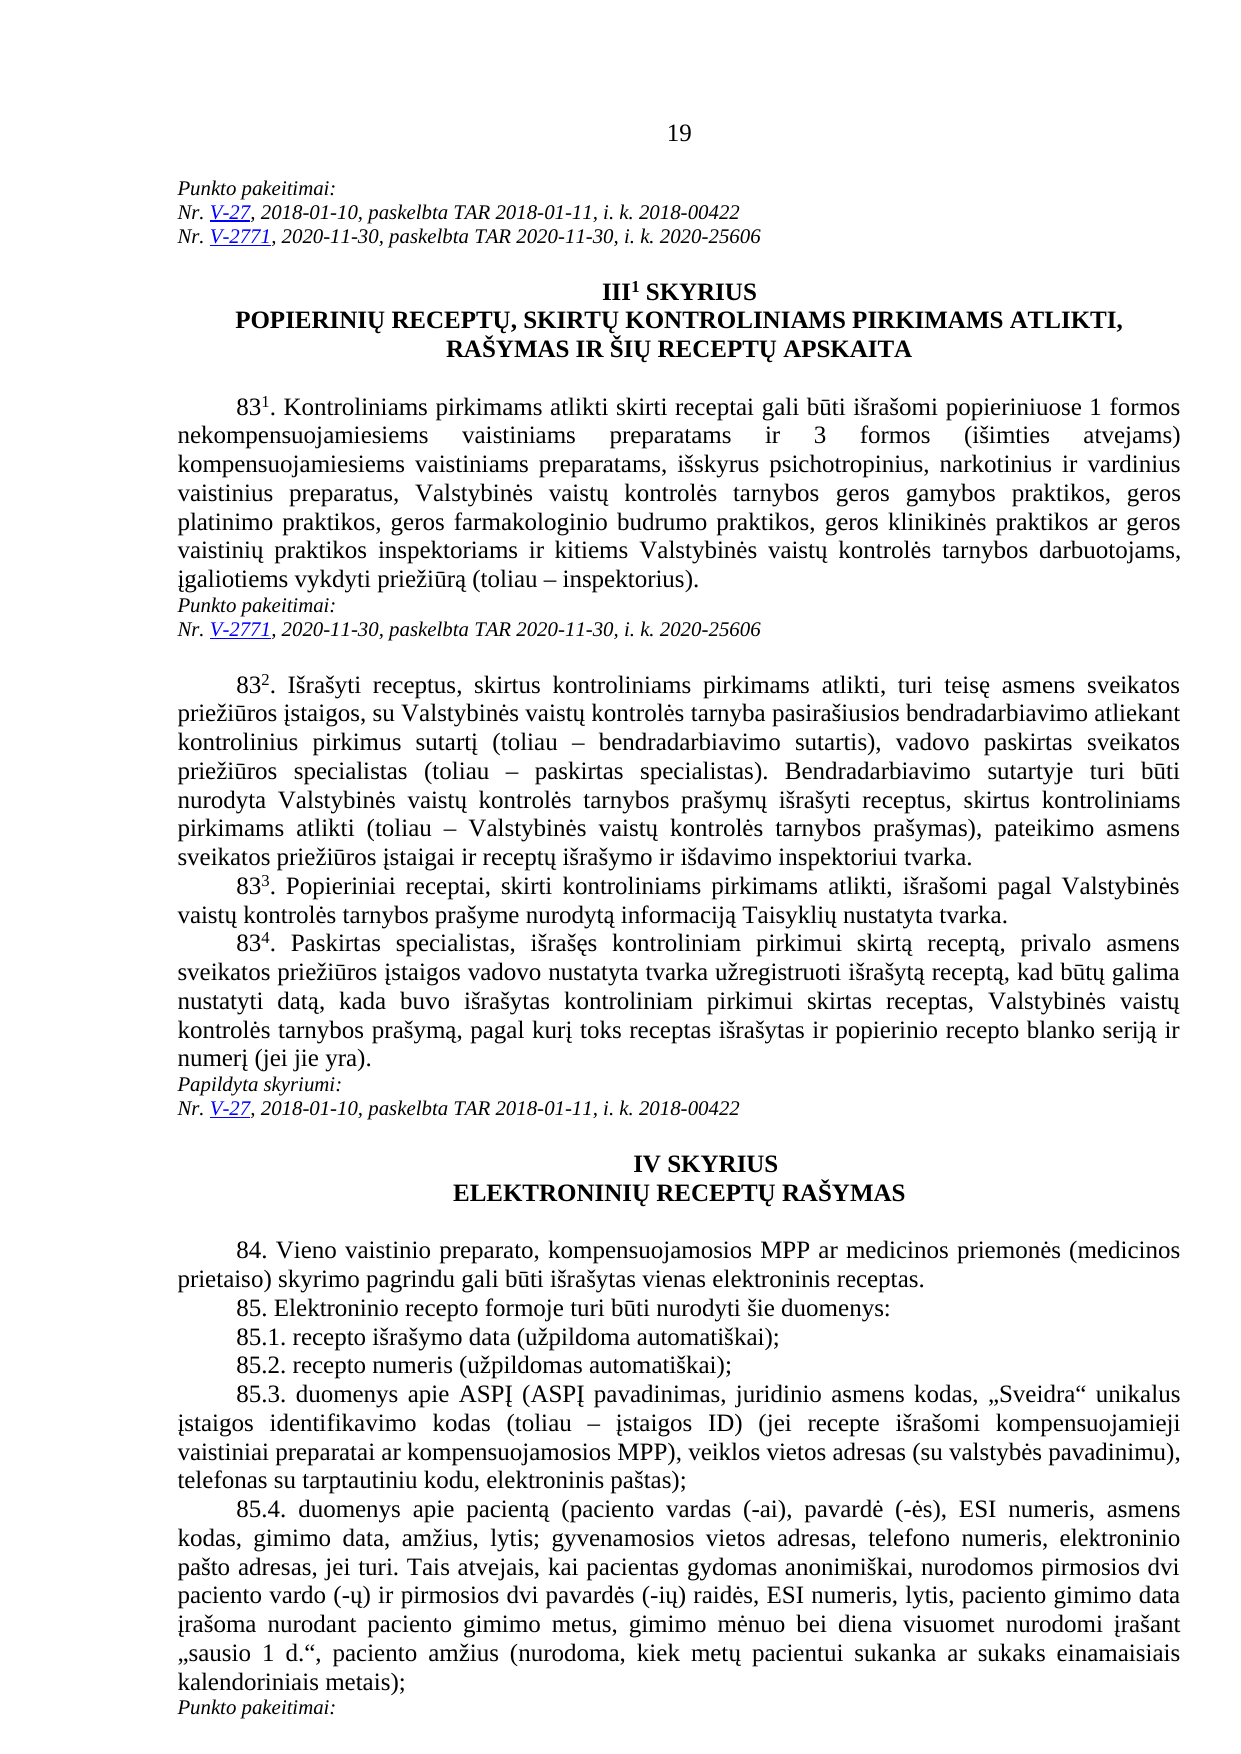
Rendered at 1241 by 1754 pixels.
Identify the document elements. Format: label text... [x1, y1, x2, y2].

text IV SKYRIUS [177, 1149, 1181, 1178]
text Papildyta skyriumi: [177, 1072, 1181, 1096]
text Punkto pakeitimai: [177, 1695, 1181, 1719]
text 833. Popieriniai receptai, skirti kontroliniams pirkimams atlikti, išrašomi pagal Valstybinės vaistų kontrolės tarnybos prašyme nurodytą informaciją Taisyklių nustatyta tvarka. [177, 871, 1181, 928]
text Nr. V-2771, 2020-11-30, paskelbta TAR 2020-11-30, i. k. 2020-25606 [177, 224, 1181, 248]
text III1 SKYRIUS [177, 277, 1181, 305]
text Punkto pakeitimai: [177, 593, 1181, 617]
text Nr. V-2771, 2020-11-30, paskelbta TAR 2020-11-30, i. k. 2020-25606 [177, 617, 1181, 641]
text Punkto pakeitimai: [177, 176, 1181, 200]
text 85.2. recepto numeris (užpildomas automatiškai); [177, 1350, 1181, 1379]
text 84. Vieno vaistinio preparato, kompensuojamosios MPP ar medicinos priemonės (medicinos prietaiso) skyrimo pagrindu gali būti išrašytas vienas elektroninis receptas. [177, 1235, 1181, 1293]
text 832. Išrašyti receptus, skirtus kontroliniams pirkimams atlikti, turi teisę asmens sveikatos priežiūros įstaigos, su Valstybinės vaistų kontrolės tarnyba pasirašiusios bendradarbiavimo atliekant kontrolinius pirkimus sutartį (toliau – bendradarbiavimo sutartis), vadovo paskirtas sveikatos priežiūros specialistas (toliau – paskirtas specialistas). Bendradarbiavimo sutartyje turi būti nurodyta Valstybinės vaistų kontrolės tarnybos prašymų išrašyti receptus, skirtus kontroliniams pirkimams atlikti (toliau – Valstybinės vaistų kontrolės tarnybos prašymas), pateikimo asmens sveikatos priežiūros įstaigai ir receptų išrašymo ir išdavimo inspektoriui tvarka. [177, 670, 1181, 871]
text POPIERINIŲ RECEPTŲ, SKIRTŲ KONTROLINIAMS PIRKIMAMS ATLIKTI, RAŠYMAS IR ŠIŲ RECEPTŲ APSKAITA [177, 305, 1181, 363]
text 85. Elektroninio recepto formoje turi būti nurodyti šie duomenys: [177, 1293, 1181, 1322]
text 85.4. duomenys apie pacientą (paciento vardas (-ai), pavardė (-ės), ESI numeris, asmens kodas, gimimo data, amžius, lytis; gyvenamosios vietos adresas, telefono numeris, elektroninio pašto adresas, jei turi. Tais atvejais, kai pacientas gydomas anonimiškai, nurodomos pirmosios dvi paciento vardo (-ų) ir pirmosios dvi pavardės (-ių) raidės, ESI numeris, lytis, paciento gimimo data įrašoma nurodant paciento gimimo metus, gimimo mėnuo bei diena visuomet nurodomi įrašant „sausio 1 d.“, paciento amžius (nurodoma, kiek metų pacientui sukanka ar sukaks einamaisiais kalendoriniais metais); [177, 1494, 1181, 1695]
text 834. Paskirtas specialistas, išrašęs kontroliniam pirkimui skirtą receptą, privalo asmens sveikatos priežiūros įstaigos vadovo nustatyta tvarka užregistruoti išrašytą receptą, kad būtų galima nustatyti datą, kada buvo išrašytas kontroliniam pirkimui skirtas receptas, Valstybinės vaistų kontrolės tarnybos prašymą, pagal kurį toks receptas išrašytas ir popierinio recepto blanko seriją ir numerį (jei jie yra). [177, 928, 1181, 1072]
text 85.3. duomenys apie ASPĮ (ASPĮ pavadinimas, juridinio asmens kodas, „Sveidra“ unikalus įstaigos identifikavimo kodas (toliau – įstaigos ID) (jei recepte išrašomi kompensuojamieji vaistiniai preparatai ar kompensuojamosios MPP), veiklos vietos adresas (su valstybės pavadinimu), telefonas su tarptautiniu kodu, elektroninis paštas); [177, 1379, 1181, 1494]
text Nr. V-27, 2018-01-10, paskelbta TAR 2018-01-11, i. k. 2018-00422 [177, 200, 1181, 224]
text Nr. V-27, 2018-01-10, paskelbta TAR 2018-01-11, i. k. 2018-00422 [177, 1096, 1181, 1120]
text ELEKTRONINIŲ RECEPTŲ RAŠYMAS [177, 1178, 1181, 1207]
text 831. Kontroliniams pirkimams atlikti skirti receptai gali būti išrašomi popieriniuose 1 formos nekompensuojamiesiems vaistiniams preparatams ir 3 formos (išimties atvejams) kompensuojamiesiems vaistiniams preparatams, išskyrus psichotropinius, narkotinius ir vardinius vaistinius preparatus, Valstybinės vaistų kontrolės tarnybos geros gamybos praktikos, geros platinimo praktikos, geros farmakologinio budrumo praktikos, geros klinikinės praktikos ar geros vaistinių praktikos inspektoriams ir kitiems Valstybinės vaistų kontrolės tarnybos darbuotojams, įgaliotiems vykdyti priežiūrą (toliau – inspektorius). [177, 392, 1181, 593]
text 85.1. recepto išrašymo data (užpildoma automatiškai); [177, 1322, 1181, 1350]
